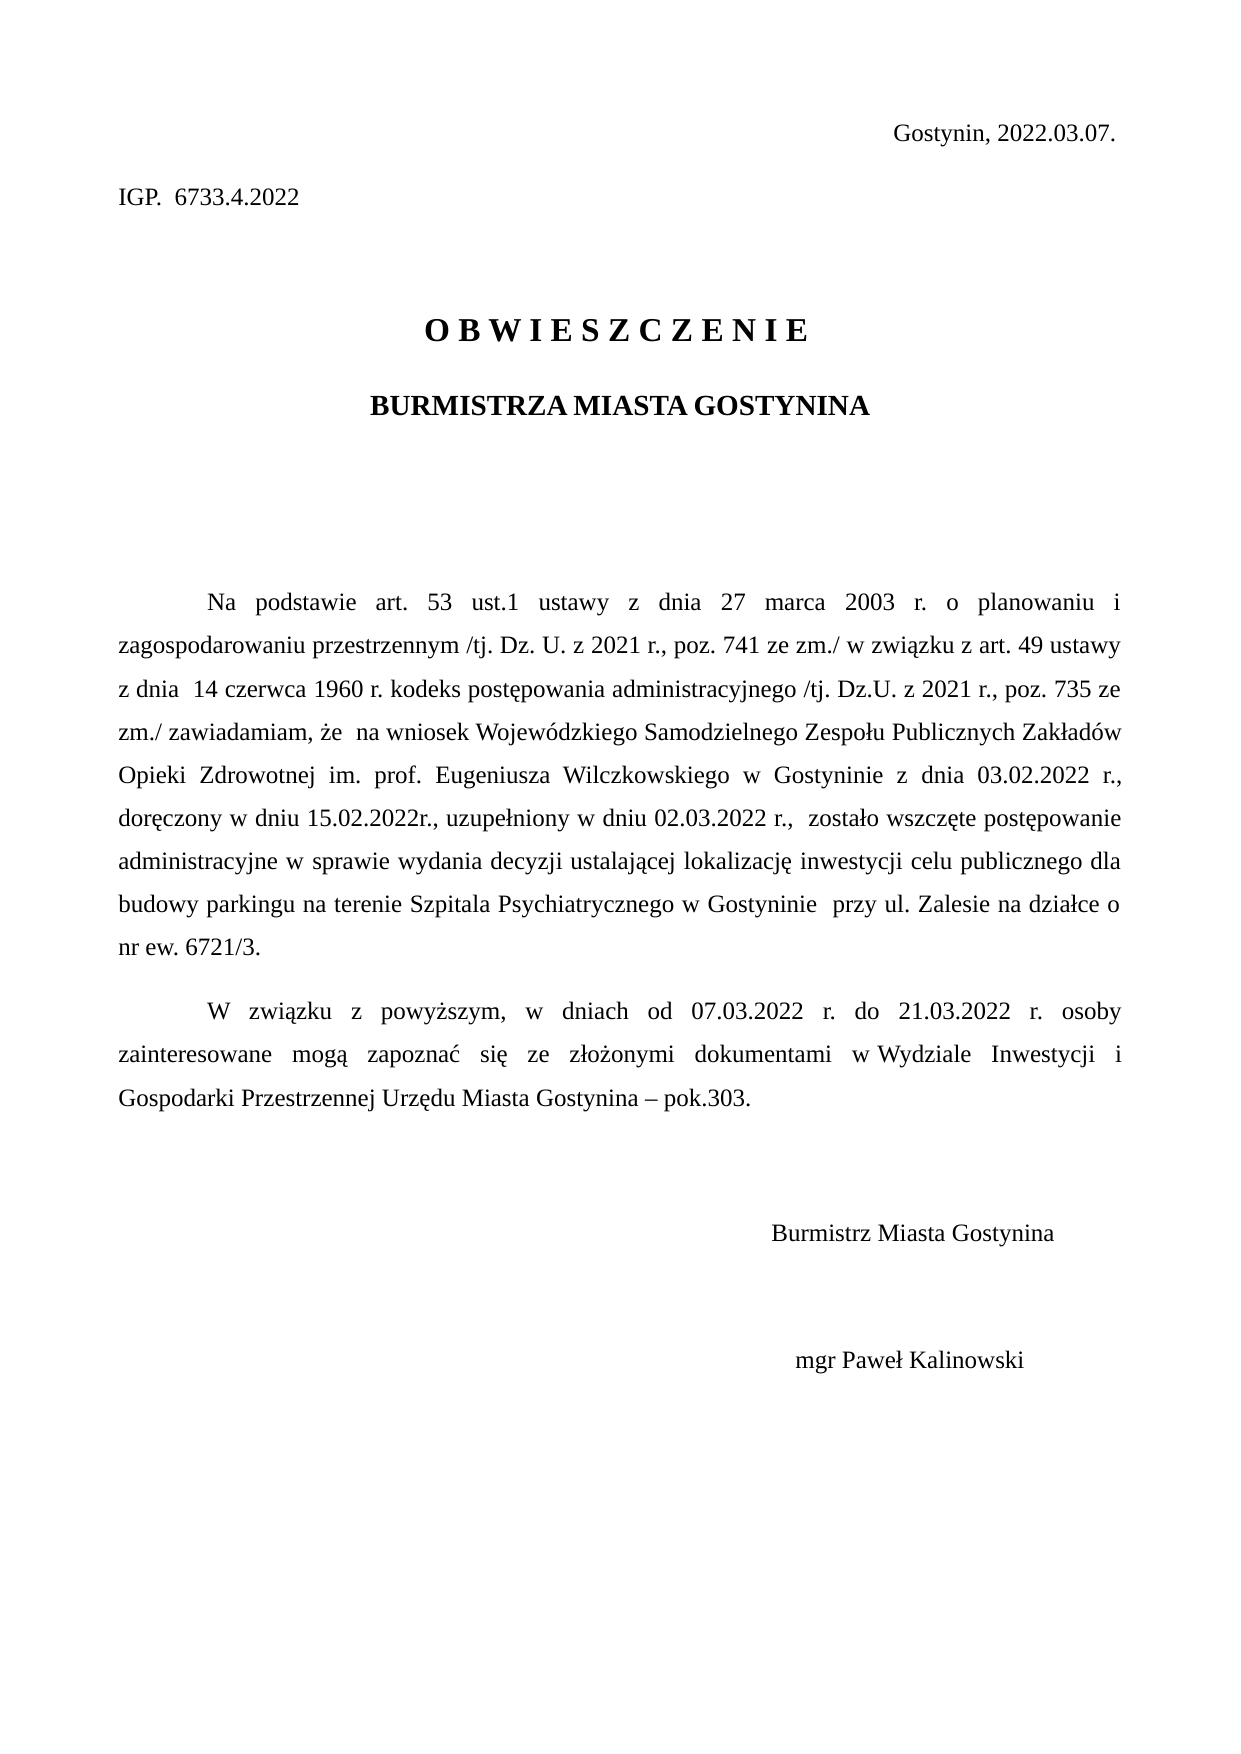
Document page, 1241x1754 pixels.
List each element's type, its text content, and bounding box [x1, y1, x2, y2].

text BURMISTRZA MIASTA GOSTYNINA [118, 388, 1122, 422]
text W związku z powyższym, w dniach od 07.03.2022 r. do 21.03.2022 r. osoby zainteresowane mogą zapoznać się ze złożonymi dokumentami w Wydziale Inwestycji i Gospodarki Przestrzennej Urzędu Miasta Gostynina – pok.303. [118, 996, 1122, 1111]
text Na podstawie art. 53 ust.1 ustawy z dnia 27 marca 2003 r. o planowaniu i zagospodarowaniu przestrzennym /tj. Dz. U. z 2021 r., poz. 741 ze zm./ w związku z art. 49 ustawy z dnia 14 czerwca 1960 r. kodeks postępowania administracyjnego /tj. Dz.U. z 2021 r., poz. 735 ze zm./ zawiadamiam, że na wniosek Wojewódzkiego Samodzielnego Zespołu Publicznych Zakładów Opieki Zdrowotnej im. prof. Eugeniusza Wilczkowskiego w Gostyninie z dnia 03.02.2022 r., doręczony w dniu 15.02.2022r., uzupełniony w dniu 02.03.2022 r., zostało wszczęte postępowanie administracyjne w sprawie wydania decyzji ustalającej lokalizację inwestycji celu publicznego dla budowy parkingu na terenie Szpitala Psychiatrycznego w Gostyninie przy ul. Zalesie na działce o nr ew. 6721/3. [118, 587, 1122, 961]
text O B W I E S Z C Z E N I E [118, 310, 1122, 348]
text Gostynin, 2022.03.07. [118, 118, 1122, 147]
text Burmistrz Miasta Gostynina [118, 1218, 1122, 1246]
text mgr Paweł Kalinowski [118, 1346, 1122, 1374]
text IGP. 6733.4.2022 [118, 182, 1122, 211]
